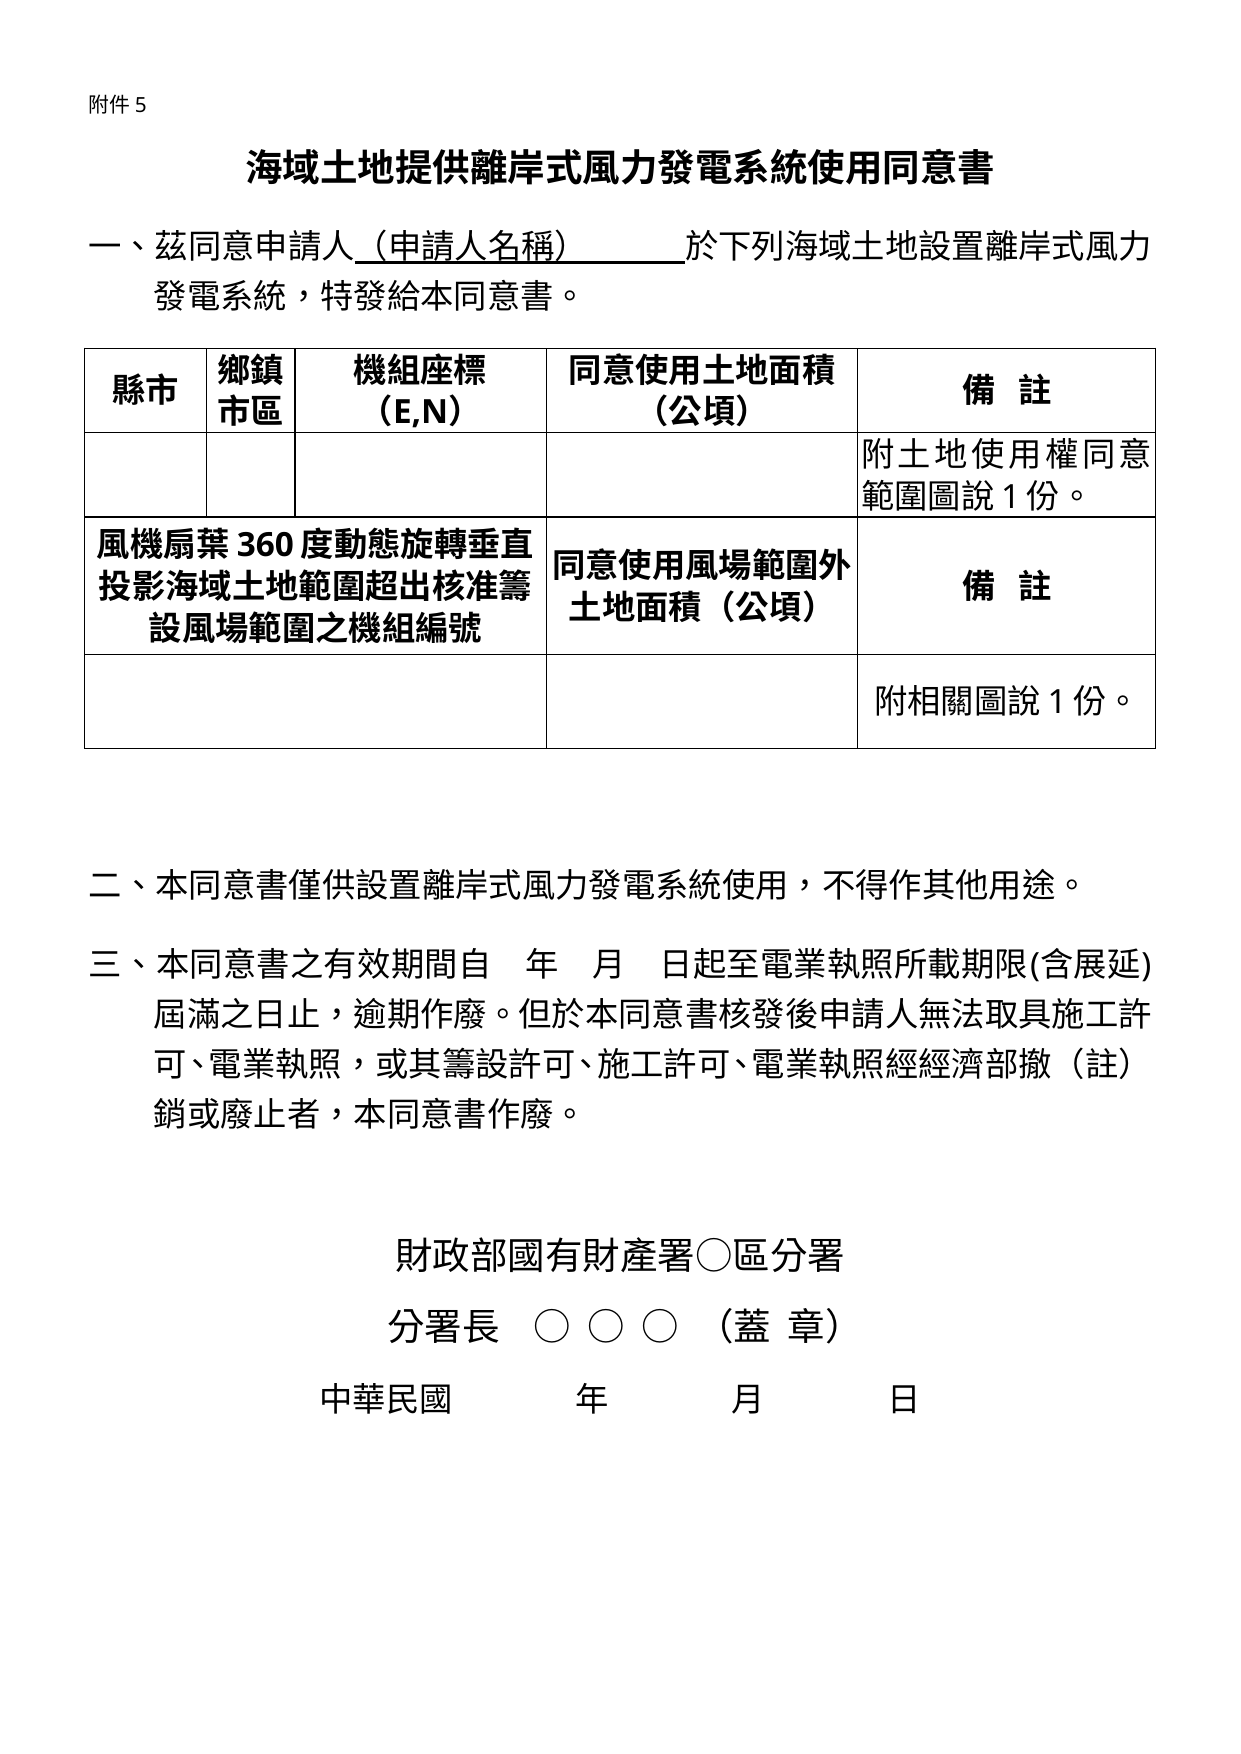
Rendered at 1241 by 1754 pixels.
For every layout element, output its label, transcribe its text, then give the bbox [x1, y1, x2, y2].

text 三、本同意書之有效期間自 年 月 日起至電業執照所載期限(含展延)屆滿之日止，逾期作廢。但於本同意書核發後申請人無法取具施工許可、電業執照，或其籌設許可、施工許可、電業執照經經濟部撤（註）銷或廢止者，本同意書作廢。 [89, 936, 1152, 1136]
text 二、本同意書僅供設置離岸式風力發電系統使用，不得作其他用途。 [89, 857, 1152, 907]
text 財政部國有財產署○區分署 [89, 1236, 1152, 1278]
table_header 鄉鎮 市區 [207, 349, 294, 432]
table_cell 風機扇葉360度動態旋轉垂直投影海域土地範圍超出核准籌設風場範圍之機組編號 [85, 518, 546, 654]
table_cell 同意使用風場範圍外土地面積（公頃） [547, 518, 857, 654]
text 中華民國 年 月 日 [89, 1378, 1152, 1420]
table_cell 附土地使用權同意範圍圖說1份。 [858, 433, 1155, 516]
table_header 同意使用土地面積 （公頃） [547, 349, 857, 432]
table_header 縣市 [85, 349, 206, 432]
table_cell [547, 655, 857, 748]
table_header 機組座標（E,N） [296, 349, 546, 432]
table_cell [296, 433, 546, 516]
table_cell [85, 433, 206, 516]
text 分署長 ○ ○ ○ （蓋 章） [89, 1307, 1152, 1349]
text 一、茲同意申請人（申請人名稱） 於下列海域土地設置離岸式風力發電系統，特發給本同意書。 [89, 218, 1152, 318]
table_cell [207, 433, 294, 516]
table_cell [547, 433, 857, 516]
table_cell [85, 655, 546, 748]
table_cell 附相關圖說1份。 [858, 655, 1155, 748]
table_cell 備 註 [858, 518, 1155, 654]
table_header 備 註 [858, 349, 1155, 432]
text 海域土地提供離岸式風力發電系統使用同意書 [89, 148, 1152, 189]
